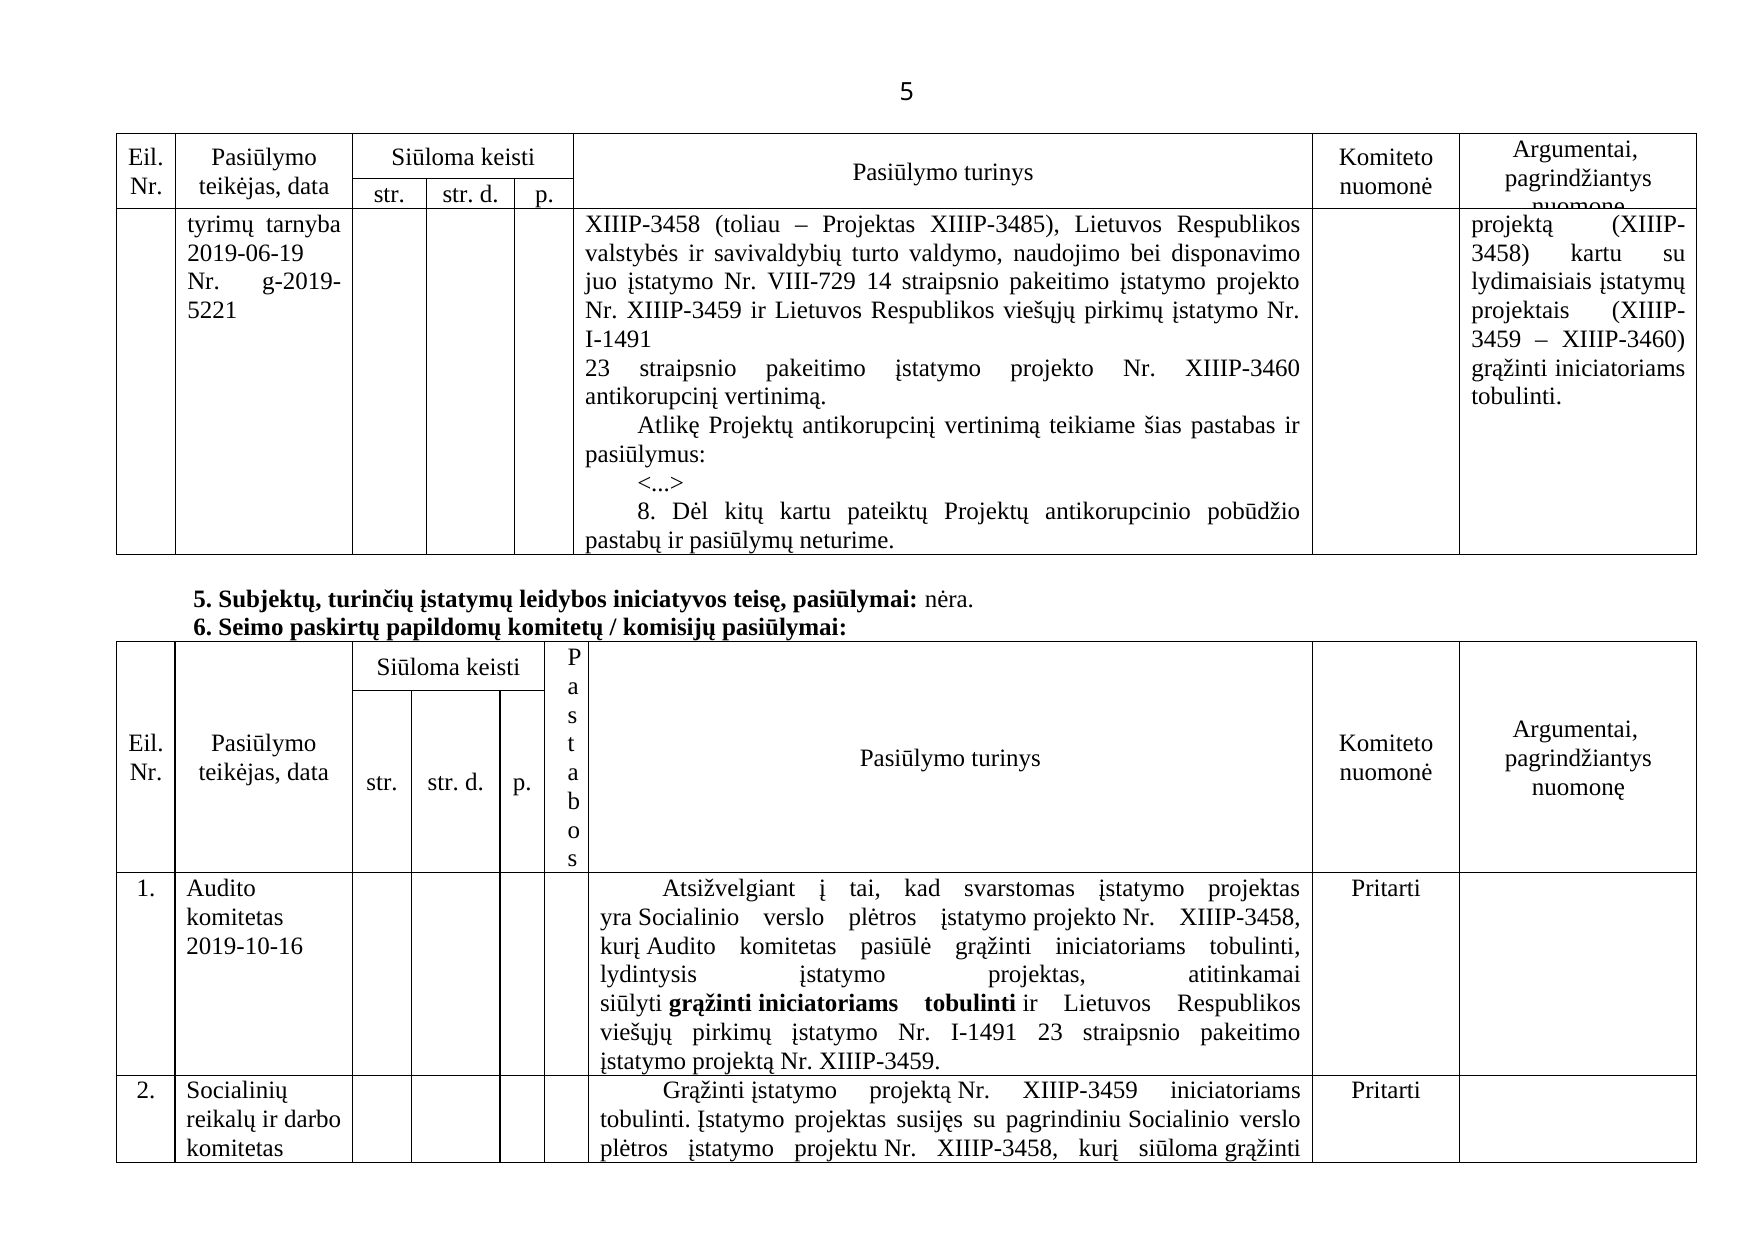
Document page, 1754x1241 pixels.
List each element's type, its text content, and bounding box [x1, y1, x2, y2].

table_cell [545, 873, 588, 1074]
table_cell [501, 1076, 544, 1162]
table_cell 2. [117, 1076, 174, 1162]
table_cell [545, 1076, 588, 1162]
table_cell [427, 209, 514, 554]
table_cell Pritarti [1313, 873, 1459, 1074]
table_cell [412, 873, 499, 1074]
table_header Siūloma keisti [353, 134, 573, 178]
table_cell p. [501, 691, 544, 872]
table_cell [1313, 209, 1459, 554]
subtitle 5. Subjektų, turinčių įstatymų leidybos iniciatyvos teisę, pasiūlymai: nėra. [118, 584, 1695, 612]
table_header Siūloma keisti [353, 642, 544, 690]
table_cell Atsižvelgiant į tai, kad svarstomas įstatymo projektas yra Socialinio verslo plėtros įstatymo projekto Nr. XIIIP-3458, kurį Audito komitetas pasiūlė grąžinti iniciatoriams tobulinti, lydintysis įstatymo projektas, atitinkamai siūlyti grąžinti iniciatoriams tobulinti ir Lietuvos Respublikos viešųjų pirkimų įstatymo Nr. I-1491 23 straipsnio pakeitimo įstatymo projektą Nr. XIIIP-3459. [589, 873, 1312, 1074]
table_cell [353, 1076, 411, 1162]
table_cell [117, 209, 175, 554]
table_header Argumentai, pagrindžiantys nuomonę [1460, 642, 1696, 872]
subtitle 6. Seimo paskirtų papildomų komitetų / komisijų pasiūlymai: [118, 612, 1695, 641]
table_header Pasiūlymo teikėjas, data [176, 642, 352, 872]
table_cell projektą (XIIIP-3458) kartu su lydimaisiais įstatymų projektais (XIIIP-3459 – XIIIP-3460) grąžinti iniciatoriams tobulinti. [1460, 209, 1696, 554]
table_header Pasiūlymo turinys [574, 134, 1312, 208]
table_header Pastabos [545, 642, 588, 872]
table_header Eil. Nr. [117, 642, 174, 872]
table_cell p. [515, 179, 573, 208]
table_cell [353, 209, 426, 554]
table_cell Grąžinti įstatymo projektą Nr. XIIIP-3459 iniciatoriams tobulinti. Įstatymo projektas susijęs su pagrindiniu Socialinio verslo plėtros įstatymo projektu Nr. XIIIP-3458, kurį siūloma grąžinti [589, 1076, 1312, 1162]
table_header Pasiūlymo turinys [589, 642, 1312, 872]
table_cell Socialinių reikalų ir darbo komitetas [176, 1076, 352, 1162]
table_cell XIIIP-3458 (toliau – Projektas XIIIP-3485), Lietuvos Respublikos valstybės ir savivaldybių turto valdymo, naudojimo bei disponavimo juo įstatymo Nr. VIII-729 14 straipsnio pakeitimo įstatymo projekto Nr. XIIIP-3459 ir Lietuvos Respublikos viešųjų pirkimų įstatymo Nr. I-1491 23 straipsnio pakeitimo įstatymo projekto Nr. XIIIP-3460 antikorupcinį vertinimą. Atlikę Projektų antikorupcinį vertinimą teikiame šias pastabas ir pasiūlymus: <...> 8. Dėl kitų kartu pateiktų Projektų antikorupcinio pobūdžio pastabų ir pasiūlymų neturime. [574, 209, 1312, 554]
table_cell tyrimų tarnyba 2019-06-19 Nr. g-2019-5221 [176, 209, 352, 554]
table_cell [501, 873, 544, 1074]
table_cell str. d. [427, 179, 514, 208]
table_cell Pritarti [1313, 1076, 1459, 1162]
table_cell str. d. [412, 691, 499, 872]
table_cell [1460, 873, 1696, 1074]
table_header Eil. Nr. [117, 134, 175, 208]
table_header Pasiūlymo teikėjas, data [176, 134, 352, 208]
table_cell [353, 873, 411, 1074]
table_header Komiteto nuomonė [1313, 134, 1459, 208]
table_header Argumentai, pagrindžiantys nuomonę [1460, 134, 1696, 208]
table_cell [1460, 1076, 1696, 1162]
table_header Komiteto nuomonė [1313, 642, 1459, 872]
table_cell str. [353, 179, 426, 208]
table_cell [515, 209, 573, 554]
table_cell Audito komitetas 2019-10-16 [176, 873, 352, 1074]
table_cell 1. [117, 873, 174, 1074]
table_cell [412, 1076, 499, 1162]
table_cell str. [353, 691, 411, 872]
